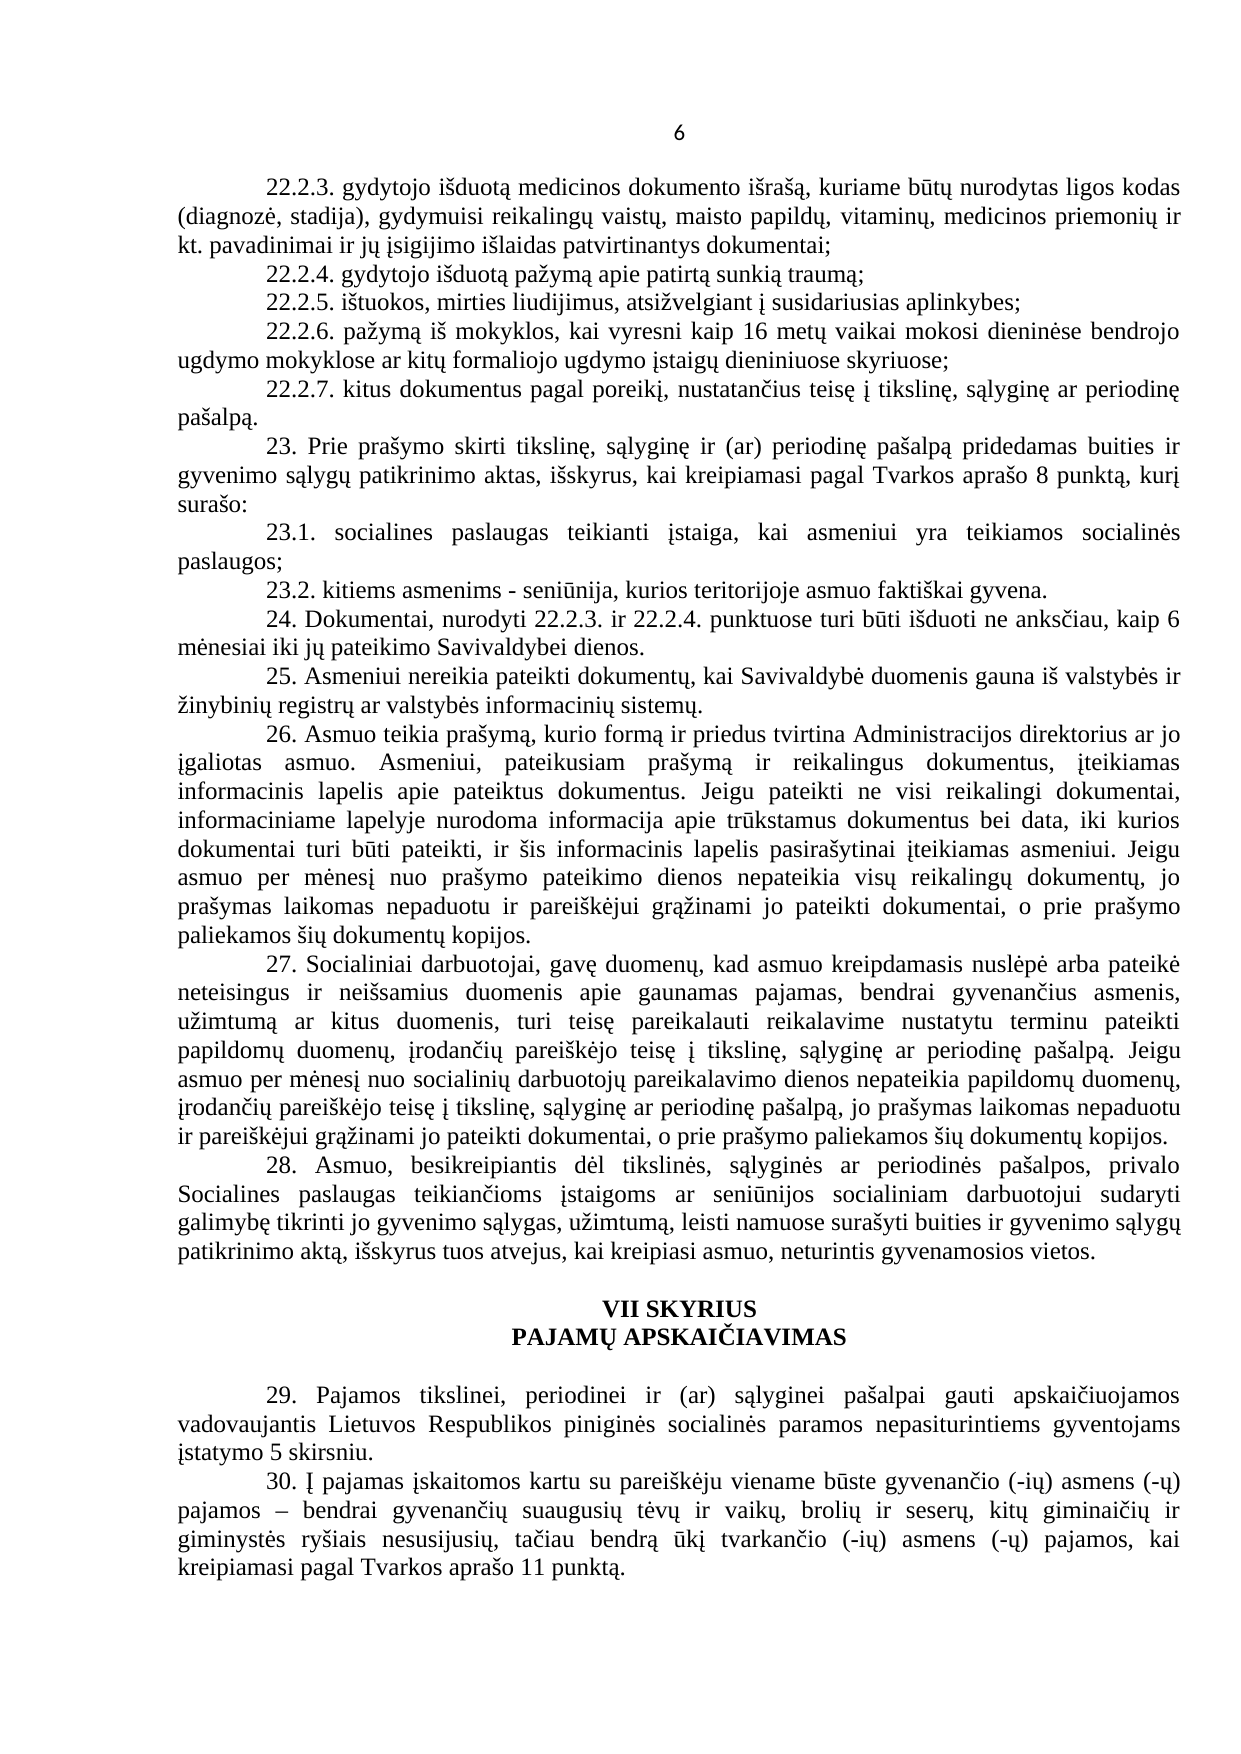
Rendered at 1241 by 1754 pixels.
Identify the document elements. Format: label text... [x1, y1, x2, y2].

text 22.2.3. gydytojo išduotą medicinos dokumento išrašą, kuriame būtų nurodytas ligos kodas (diagnozė, stadija), gydymuisi reikalingų vaistų, maisto papildų, vitaminų, medicinos priemonių ir kt. pavadinimai ir jų įsigijimo išlaidas patvirtinantys dokumentai; [177, 172, 1181, 259]
text 22.2.4. gydytojo išduotą pažymą apie patirtą sunkią traumą; [177, 259, 1181, 287]
text 29. Pajamos tikslinei, periodinei ir (ar) sąlyginei pašalpai gauti apskaičiuojamos vadovaujantis Lietuvos Respublikos piniginės socialinės paramos nepasiturintiems gyventojams įstatymo 5 skirsniu. [177, 1380, 1181, 1466]
text 26. Asmuo teikia prašymą, kurio formą ir priedus tvirtina Administracijos direktorius ar jo įgaliotas asmuo. Asmeniui, pateikusiam prašymą ir reikalingus dokumentus, įteikiamas informacinis lapelis apie pateiktus dokumentus. Jeigu pateikti ne visi reikalingi dokumentai, informaciniame lapelyje nurodoma informacija apie trūkstamus dokumentus bei data, iki kurios dokumentai turi būti pateikti, ir šis informacinis lapelis pasirašytinai įteikiamas asmeniui. Jeigu asmuo per mėnesį nuo prašymo pateikimo dienos nepateikia visų reikalingų dokumentų, jo prašymas laikomas nepaduotu ir pareiškėjui grąžinami jo pateikti dokumentai, o prie prašymo paliekamos šių dokumentų kopijos. [177, 719, 1181, 949]
text 27. Socialiniai darbuotojai, gavę duomenų, kad asmuo kreipdamasis nuslėpė arba pateikė neteisingus ir neišsamius duomenis apie gaunamas pajamas, bendrai gyvenančius asmenis, užimtumą ar kitus duomenis, turi teisę pareikalauti reikalavime nustatytu terminu pateikti papildomų duomenų, įrodančių pareiškėjo teisę į tikslinę, sąlyginę ar periodinę pašalpą. Jeigu asmuo per mėnesį nuo socialinių darbuotojų pareikalavimo dienos nepateikia papildomų duomenų, įrodančių pareiškėjo teisę į tikslinę, sąlyginę ar periodinę pašalpą, jo prašymas laikomas nepaduotu ir pareiškėjui grąžinami jo pateikti dokumentai, o prie prašymo paliekamos šių dokumentų kopijos. [177, 949, 1181, 1150]
text VII SKYRIUS [177, 1294, 1181, 1322]
text 28. Asmuo, besikreipiantis dėl tikslinės, sąlyginės ar periodinės pašalpos, privalo Socialines paslaugas teikiančioms įstaigoms ar seniūnijos socialiniam darbuotojui sudaryti galimybę tikrinti jo gyvenimo sąlygas, užimtumą, leisti namuose surašyti buities ir gyvenimo sąlygų patikrinimo aktą, išskyrus tuos atvejus, kai kreipiasi asmuo, neturintis gyvenamosios vietos. [177, 1150, 1181, 1265]
text 24. Dokumentai, nurodyti 22.2.3. ir 22.2.4. punktuose turi būti išduoti ne anksčiau, kaip 6 mėnesiai iki jų pateikimo Savivaldybei dienos. [177, 604, 1181, 661]
text 23.1. socialines paslaugas teikianti įstaiga, kai asmeniui yra teikiamos socialinės paslaugos; [177, 517, 1181, 575]
text PAJAMŲ APSKAIČIAVIMAS [177, 1322, 1181, 1351]
text 23. Prie prašymo skirti tikslinę, sąlyginę ir (ar) periodinę pašalpą pridedamas buities ir gyvenimo sąlygų patikrinimo aktas, išskyrus, kai kreipiamasi pagal Tvarkos aprašo 8 punktą, kurį surašo: [177, 431, 1181, 517]
text 30. Į pajamas įskaitomos kartu su pareiškėju viename būste gyvenančio (-ių) asmens (-ų) pajamos – bendrai gyvenančių suaugusių tėvų ir vaikų, brolių ir seserų, kitų giminaičių ir giminystės ryšiais nesusijusių, tačiau bendrą ūkį tvarkančio (-ių) asmens (-ų) pajamos, kai kreipiamasi pagal Tvarkos aprašo 11 punktą. [177, 1466, 1181, 1581]
text 23.2. kitiems asmenims - seniūnija, kurios teritorijoje asmuo faktiškai gyvena. [177, 575, 1181, 604]
text 22.2.7. kitus dokumentus pagal poreikį, nustatančius teisę į tikslinę, sąlyginę ar periodinę pašalpą. [177, 374, 1181, 431]
text 25. Asmeniui nereikia pateikti dokumentų, kai Savivaldybė duomenis gauna iš valstybės ir žinybinių registrų ar valstybės informacinių sistemų. [177, 661, 1181, 719]
text 22.2.5. ištuokos, mirties liudijimus, atsižvelgiant į susidariusias aplinkybes; [177, 287, 1181, 316]
text 22.2.6. pažymą iš mokyklos, kai vyresni kaip 16 metų vaikai mokosi dieninėse bendrojo ugdymo mokyklose ar kitų formaliojo ugdymo įstaigų dieniniuose skyriuose; [177, 316, 1181, 374]
